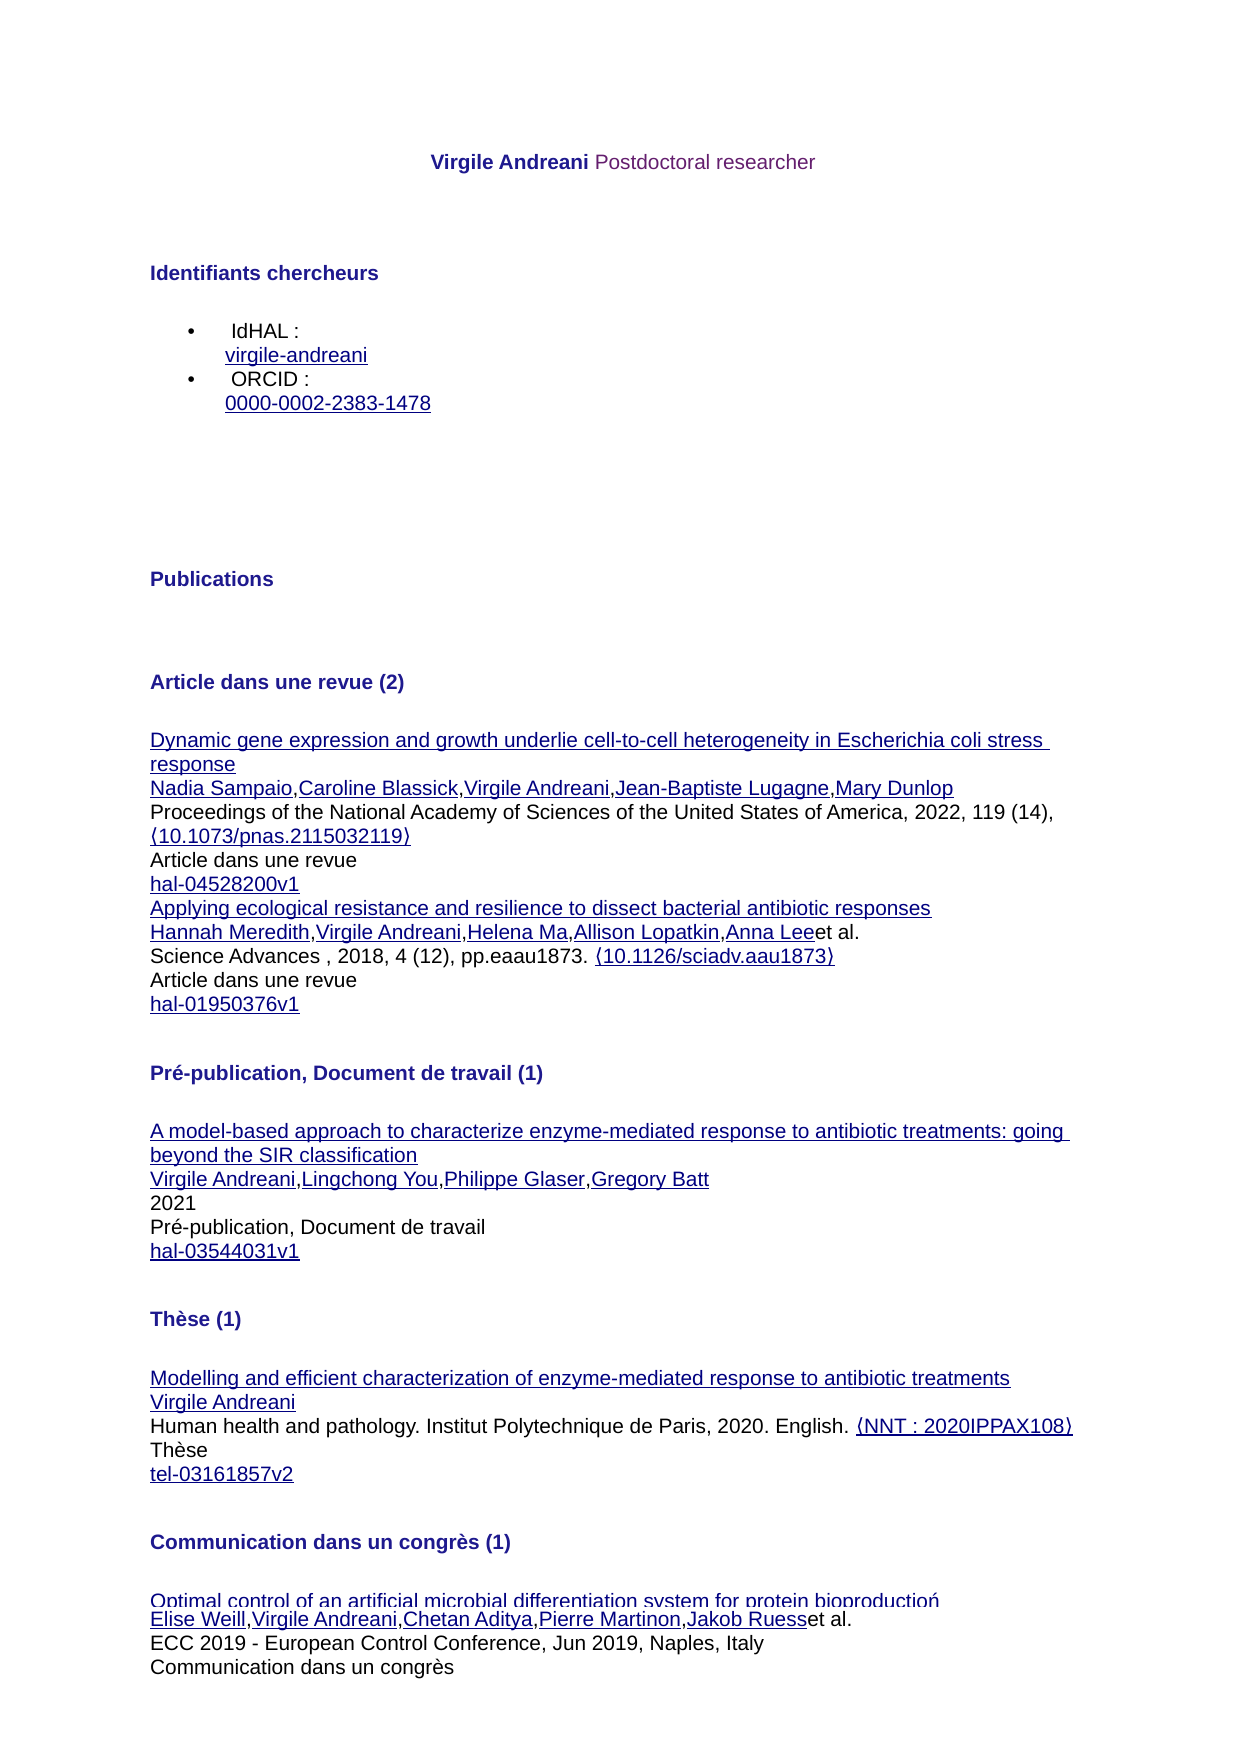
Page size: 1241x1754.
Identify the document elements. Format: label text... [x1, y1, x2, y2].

table_header Modelling and efficient characterization of enzyme-mediated response to antibiotic treatments Virgile Andreani Human health and pathology. Institut Polytechnique de Paris, 2020. English. ⟨NNT : 2020IPPAX108⟩ Thèse tel-03161857v2 [150, 1366, 1090, 1485]
subtitle Identifiants chercheurs [150, 260, 1090, 284]
list 0000-0002-2383-1478 [187, 391, 1090, 414]
table_header Optimal control of an artificial microbial differentiation system for protein bioproductioń Elise Weill,Virgile Andreani,Chetan Aditya,Pierre Martinon,Jakob Ruesset al. ECC 2019 - European Control Conference, Jun 2019, Naples, Italy Communication dans un congrès [150, 1589, 1090, 1679]
list ORCID : [187, 367, 1090, 391]
subtitle Article dans une revue (2) [150, 670, 1090, 694]
subtitle Publications [150, 567, 1090, 591]
subtitle Pré-publication, Document de travail (1) [150, 1060, 1090, 1084]
subtitle Thèse (1) [150, 1307, 1090, 1331]
table_header A model-based approach to characterize enzyme-mediated response to antibiotic treatments: going beyond the SIR classification Virgile Andreani,Lingchong You,Philippe Glaser,Gregory Batt 2021 Pré-publication, Document de travail hal-03544031v1 [150, 1119, 1090, 1262]
list IdHAL : [187, 319, 1090, 343]
subtitle Communication dans un congrès (1) [150, 1530, 1090, 1554]
subtitle Virgile Andreani Postdoctoral researcher [150, 150, 1090, 174]
list virgile-andreani [187, 343, 1090, 367]
table_cell Applying ecological resistance and resilience to dissect bacterial antibiotic responses Hannah Meredith,Virgile Andreani,Helena Ma,Allison Lopatkin,Anna Leeet al. Science Advances , 2018, 4 (12), pp.eaau1873. ⟨10.1126/sciadv.aau1873⟩ Article dans une revue hal-01950376v1 [150, 896, 1090, 1016]
table_header Dynamic gene expression and growth underlie cell-to-cell heterogeneity in Escherichia coli stress response Nadia Sampaio,Caroline Blassick,Virgile Andreani,Jean-Baptiste Lugagne,Mary Dunlop Proceedings of the National Academy of Sciences of the United States of America, 2022, 119 (14), ⟨10.1073/pnas.2115032119⟩ Article dans une revue hal-04528200v1 [150, 728, 1090, 896]
